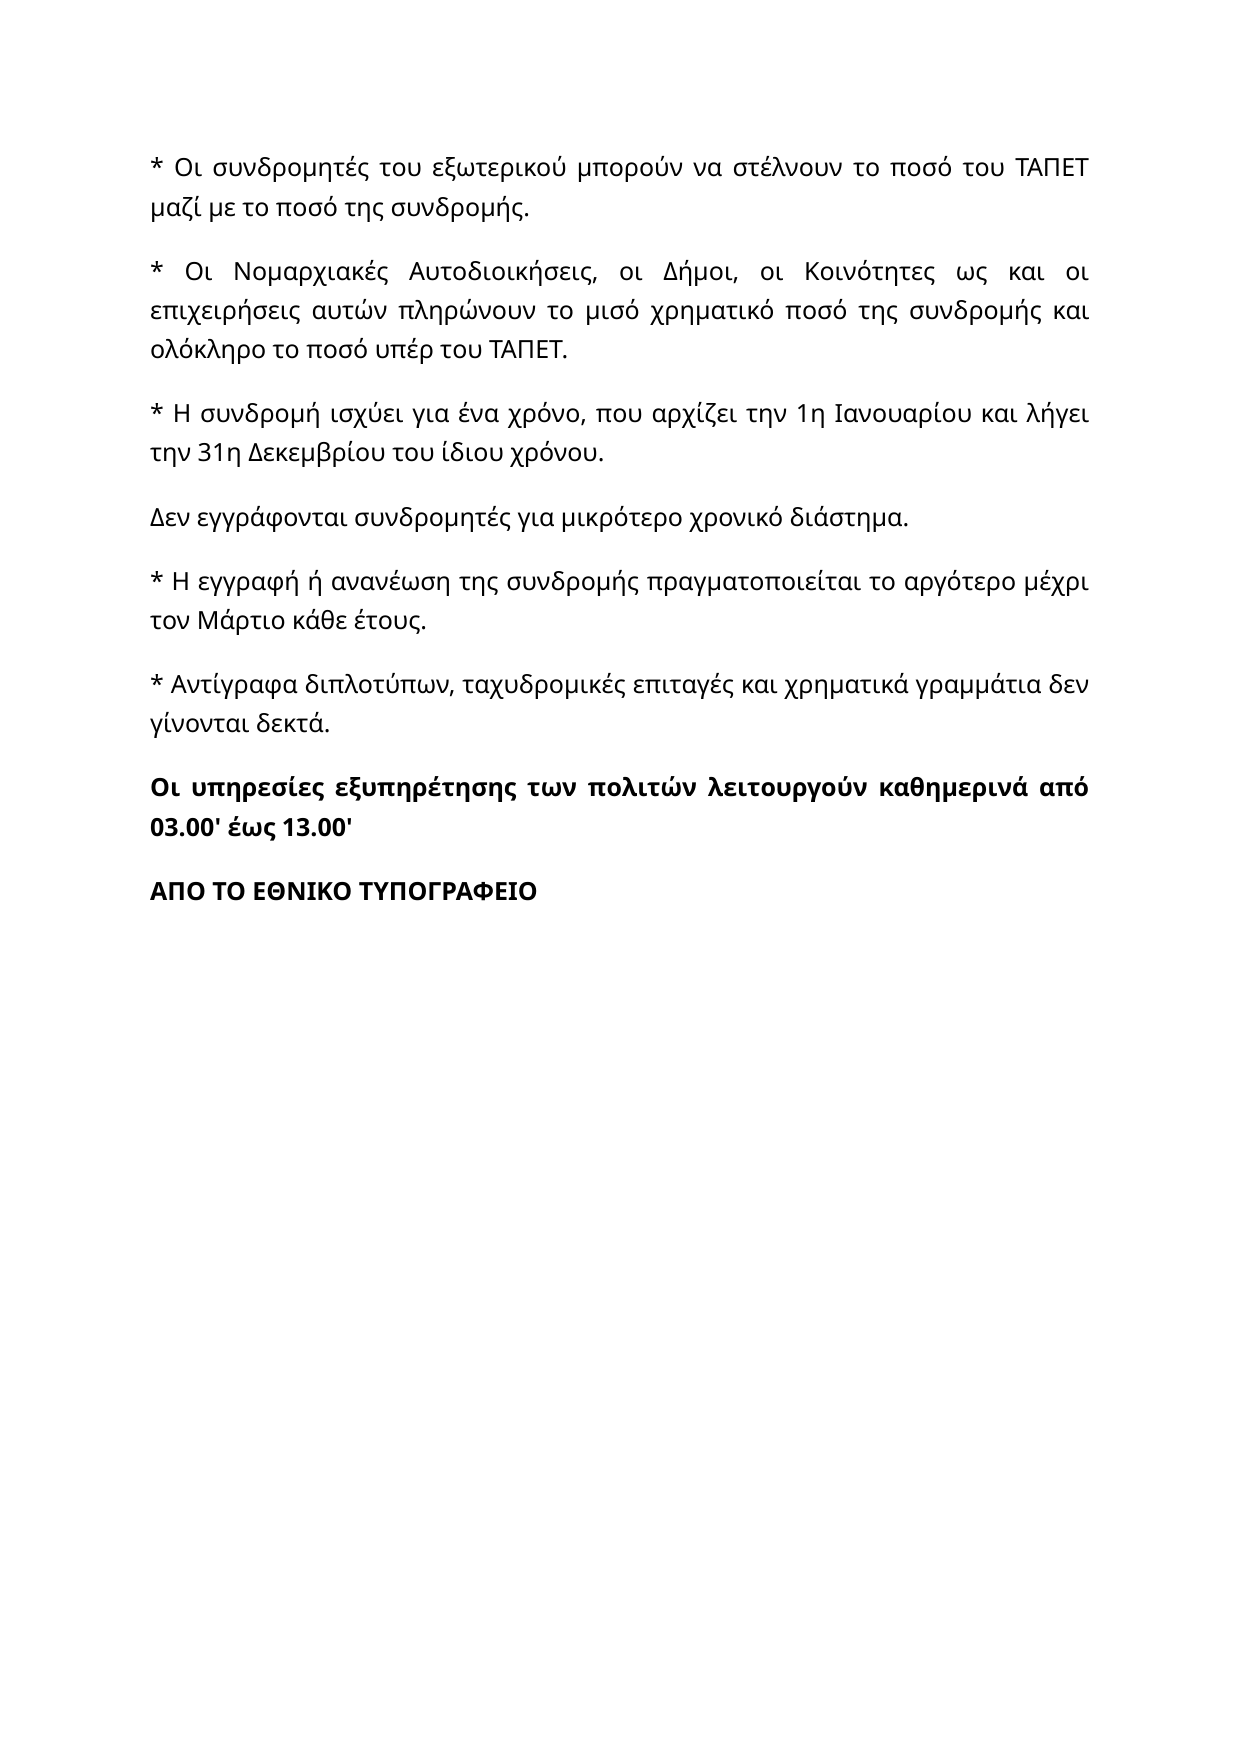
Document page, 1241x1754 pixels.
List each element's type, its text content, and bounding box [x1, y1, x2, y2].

text Δεν εγγράφονται συνδρομητές για μικρότερο χρονικό διάστημα. [150, 499, 1090, 533]
text * Η συνδρομή ισχύει για ένα χρόνο, που αρχίζει την 1η Ιανουαρίου και λήγει την 31η Δεκεμβρίου του ίδιου χρόνου. [150, 396, 1090, 469]
text * Οι Νομαρχιακές Αυτοδιοικήσεις, οι Δήμοι, οι Κοινότητες ως και οι επιχειρήσεις αυτών πληρώνουν το μισό χρηματικό ποσό της συνδρομής και ολόκληρο το ποσό υπέρ του ΤΑΠΕΤ. [150, 253, 1090, 366]
text * Αντίγραφα διπλοτύπων, ταχυδρομικές επιταγές και χρηματικά γραμμάτια δεν γίνονται δεκτά. [150, 667, 1090, 740]
text * Η εγγραφή ή ανανέωση της συνδρομής πραγματοποιείται το αργότερο μέχρι τον Μάρτιο κάθε έτους. [150, 563, 1090, 637]
text * Οι συνδρομητές του εξωτερικού μπορούν να στέλνουν το ποσό του ΤΑΠΕΤ μαζί με το ποσό της συνδρομής. [150, 150, 1090, 223]
text ΑΠΟ ΤΟ ΕΘΝΙΚΟ ΤΥΠΟΓΡΑΦΕΙΟ [150, 873, 1090, 907]
text Οι υπηρεσίες εξυπηρέτησης των πολιτών λειτουργούν καθημερινά από 03.00' έως 13.00' [150, 770, 1090, 843]
